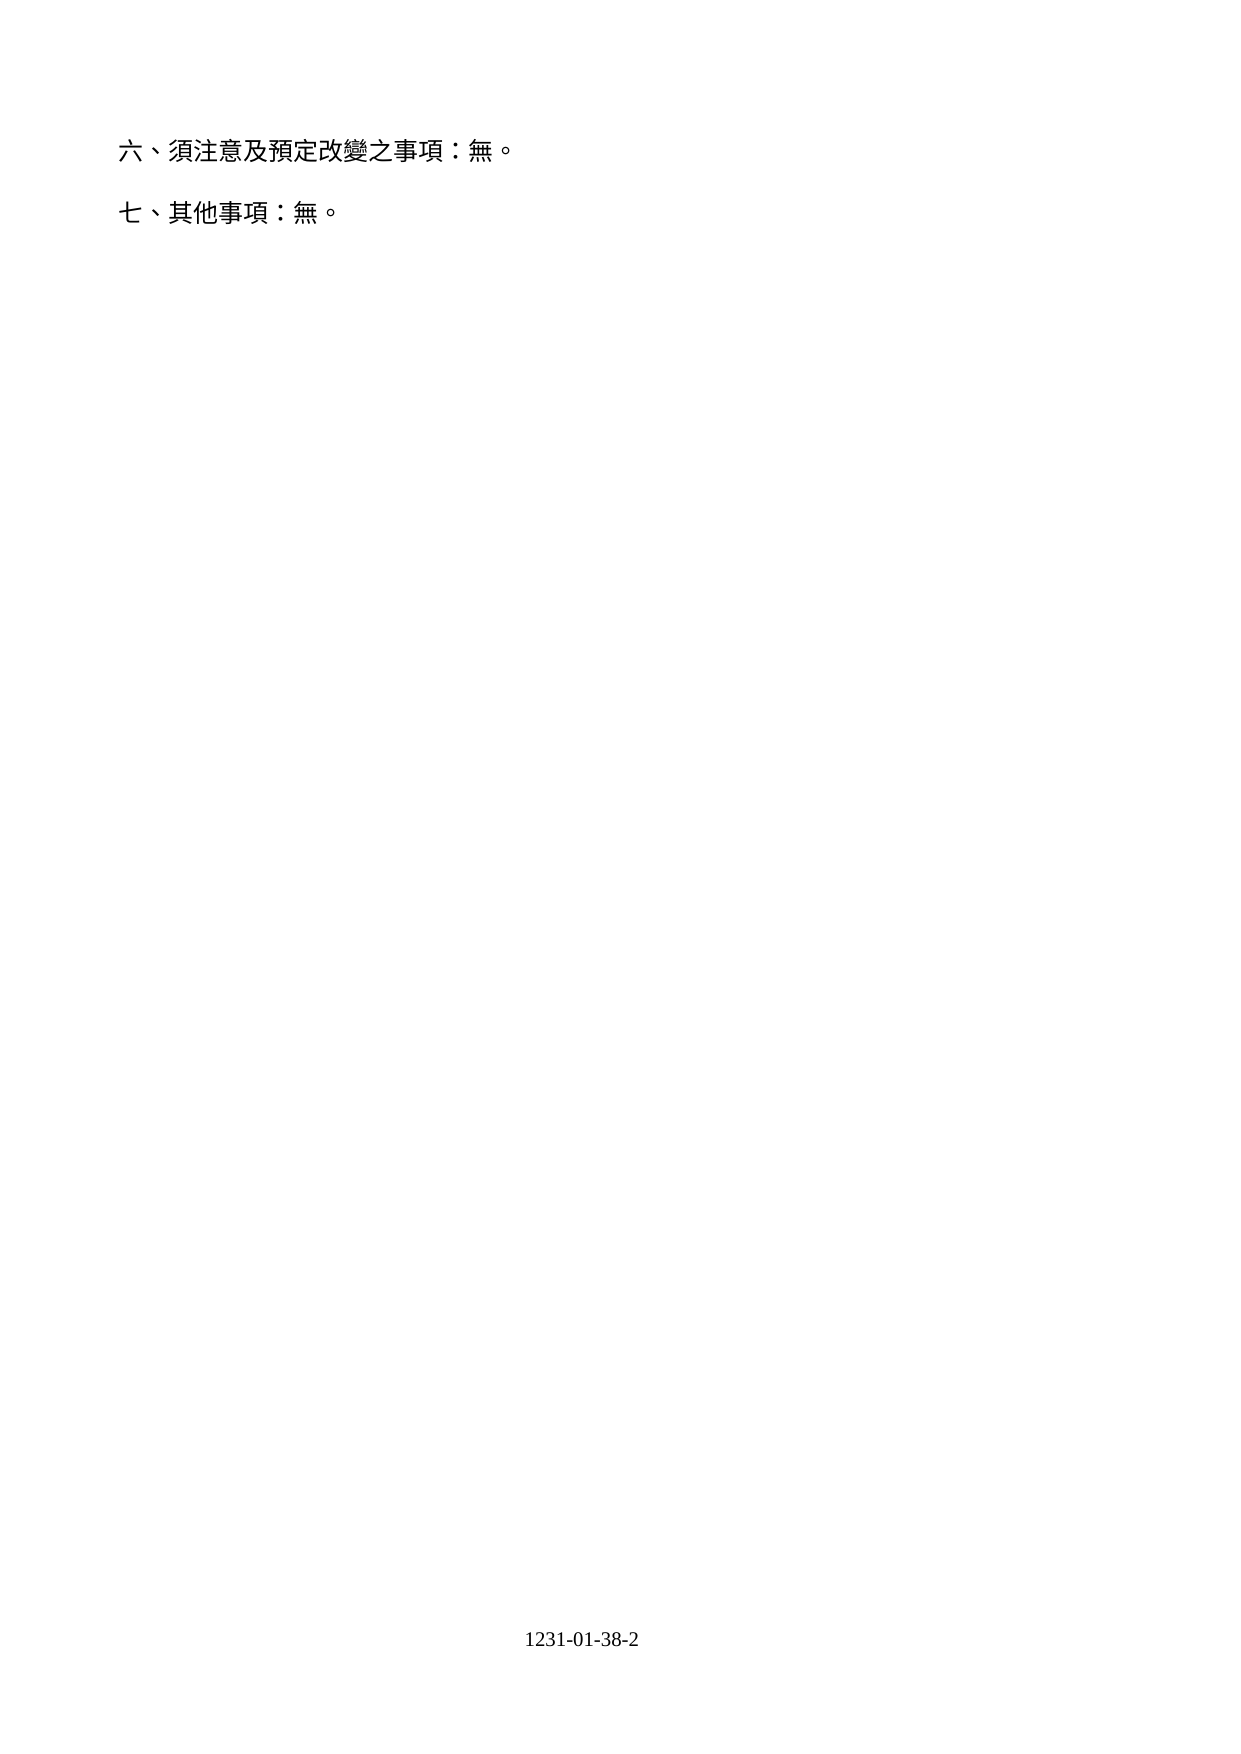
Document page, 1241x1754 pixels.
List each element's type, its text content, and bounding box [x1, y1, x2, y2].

text 七、其他事項：無。 [118, 170, 1122, 233]
text 六、須注意及預定改變之事項：無。 [118, 108, 1122, 170]
